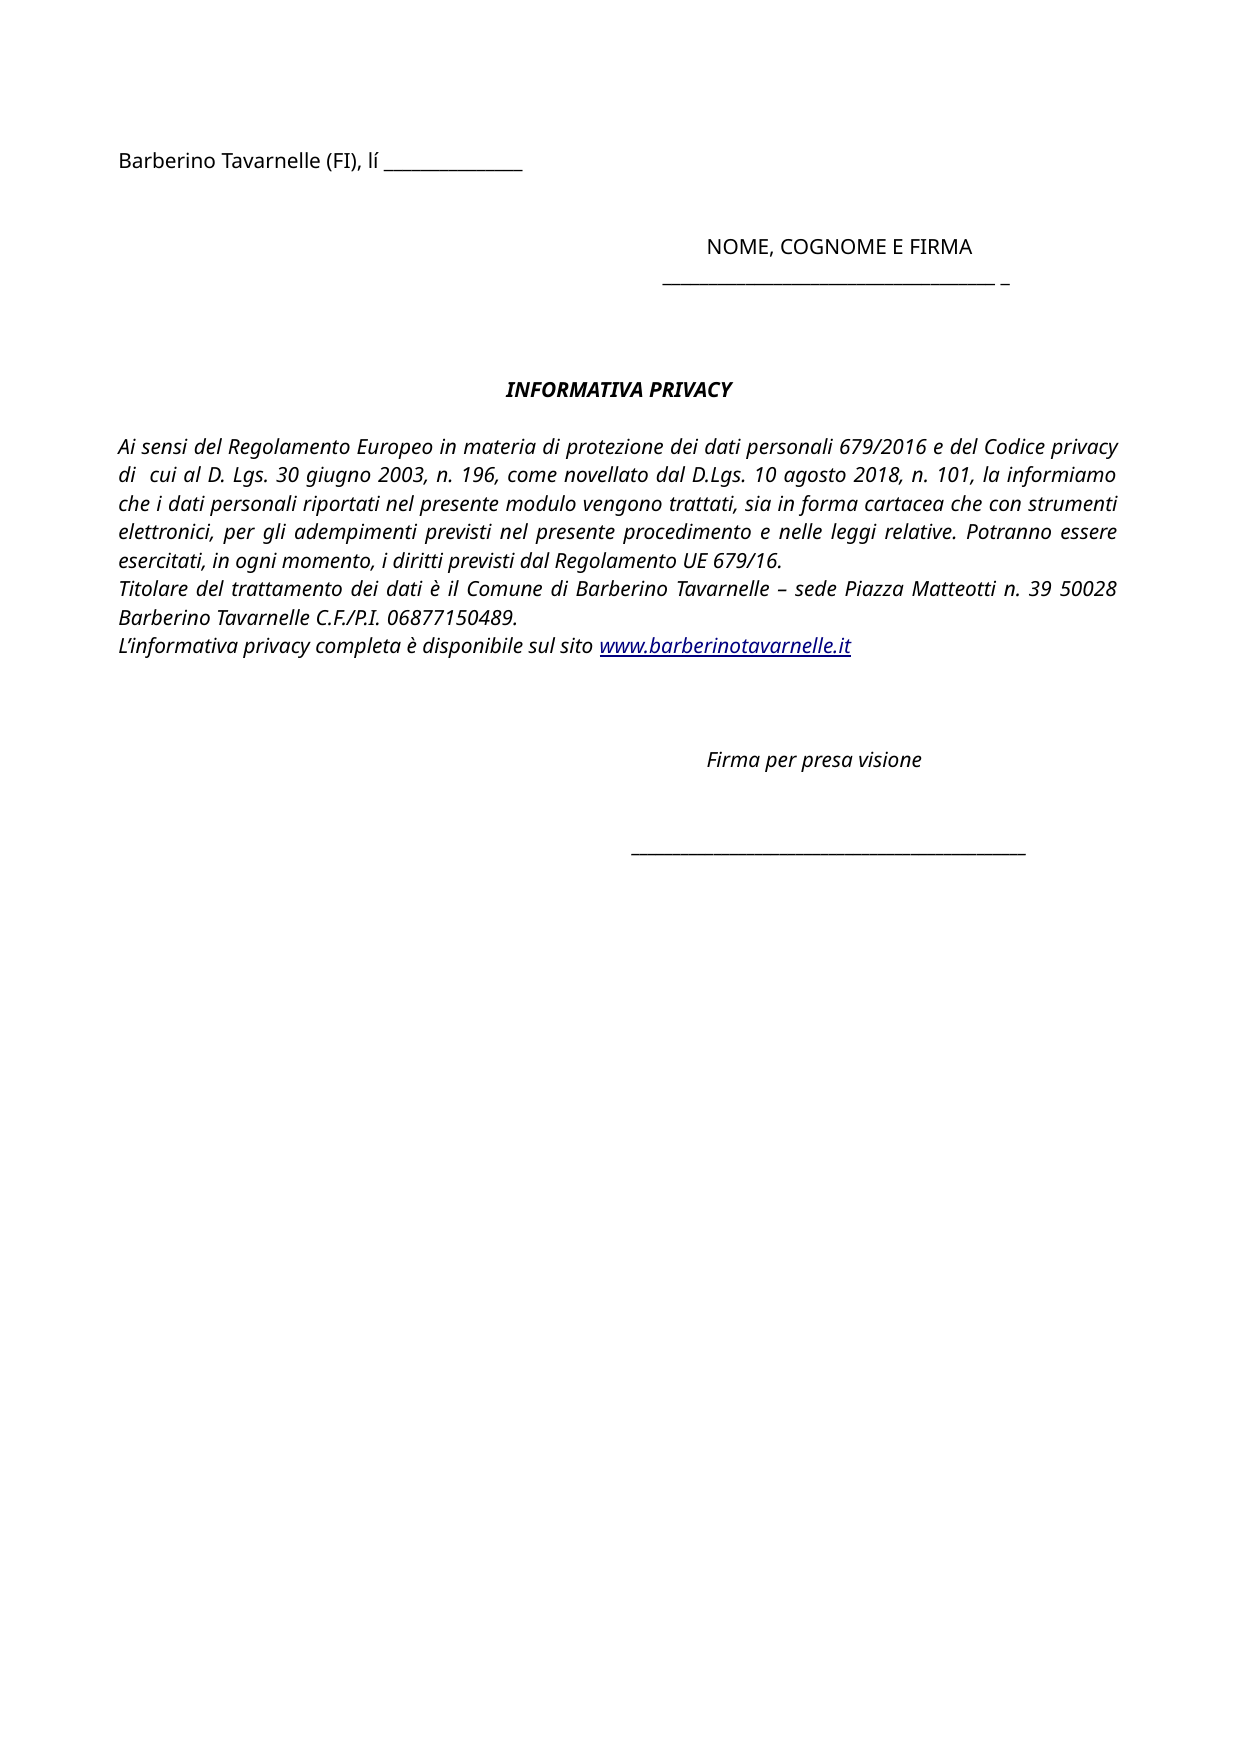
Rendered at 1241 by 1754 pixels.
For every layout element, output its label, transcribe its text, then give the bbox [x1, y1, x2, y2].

text Titolare del trattamento dei dati è il Comune di Barberino Tavarnelle – sede Piazza Matteotti n. 39 50028 Barberino Tavarnelle C.F./P.I. 06877150489. [118, 574, 1122, 631]
text L’informativa privacy completa è disponibile sul sito www.barberinotavarnelle.it [118, 631, 1122, 660]
text Barberino Tavarnelle (FI), lí _______________ [118, 147, 1122, 175]
text Firma per presa visione [118, 745, 1122, 773]
text NOME, COGNOME E FIRMA ____________________________________ _ [118, 232, 1122, 289]
text ________________________________________________ [118, 830, 1122, 859]
text INFORMATIVA PRIVACY [118, 375, 1122, 403]
text Ai sensi del Regolamento Europeo in materia di protezione dei dati personali 679/2016 e del Codice privacy di cui al D. Lgs. 30 giugno 2003, n. 196, come novellato dal D.Lgs. 10 agosto 2018, n. 101, la informiamo che i dati personali riportati nel presente modulo vengono trattati, sia in forma cartacea che con strumenti elettronici, per gli adempimenti previsti nel presente procedimento e nelle leggi relative. Potranno essere esercitati, in ogni momento, i diritti previsti dal Regolamento UE 679/16. [118, 432, 1122, 574]
